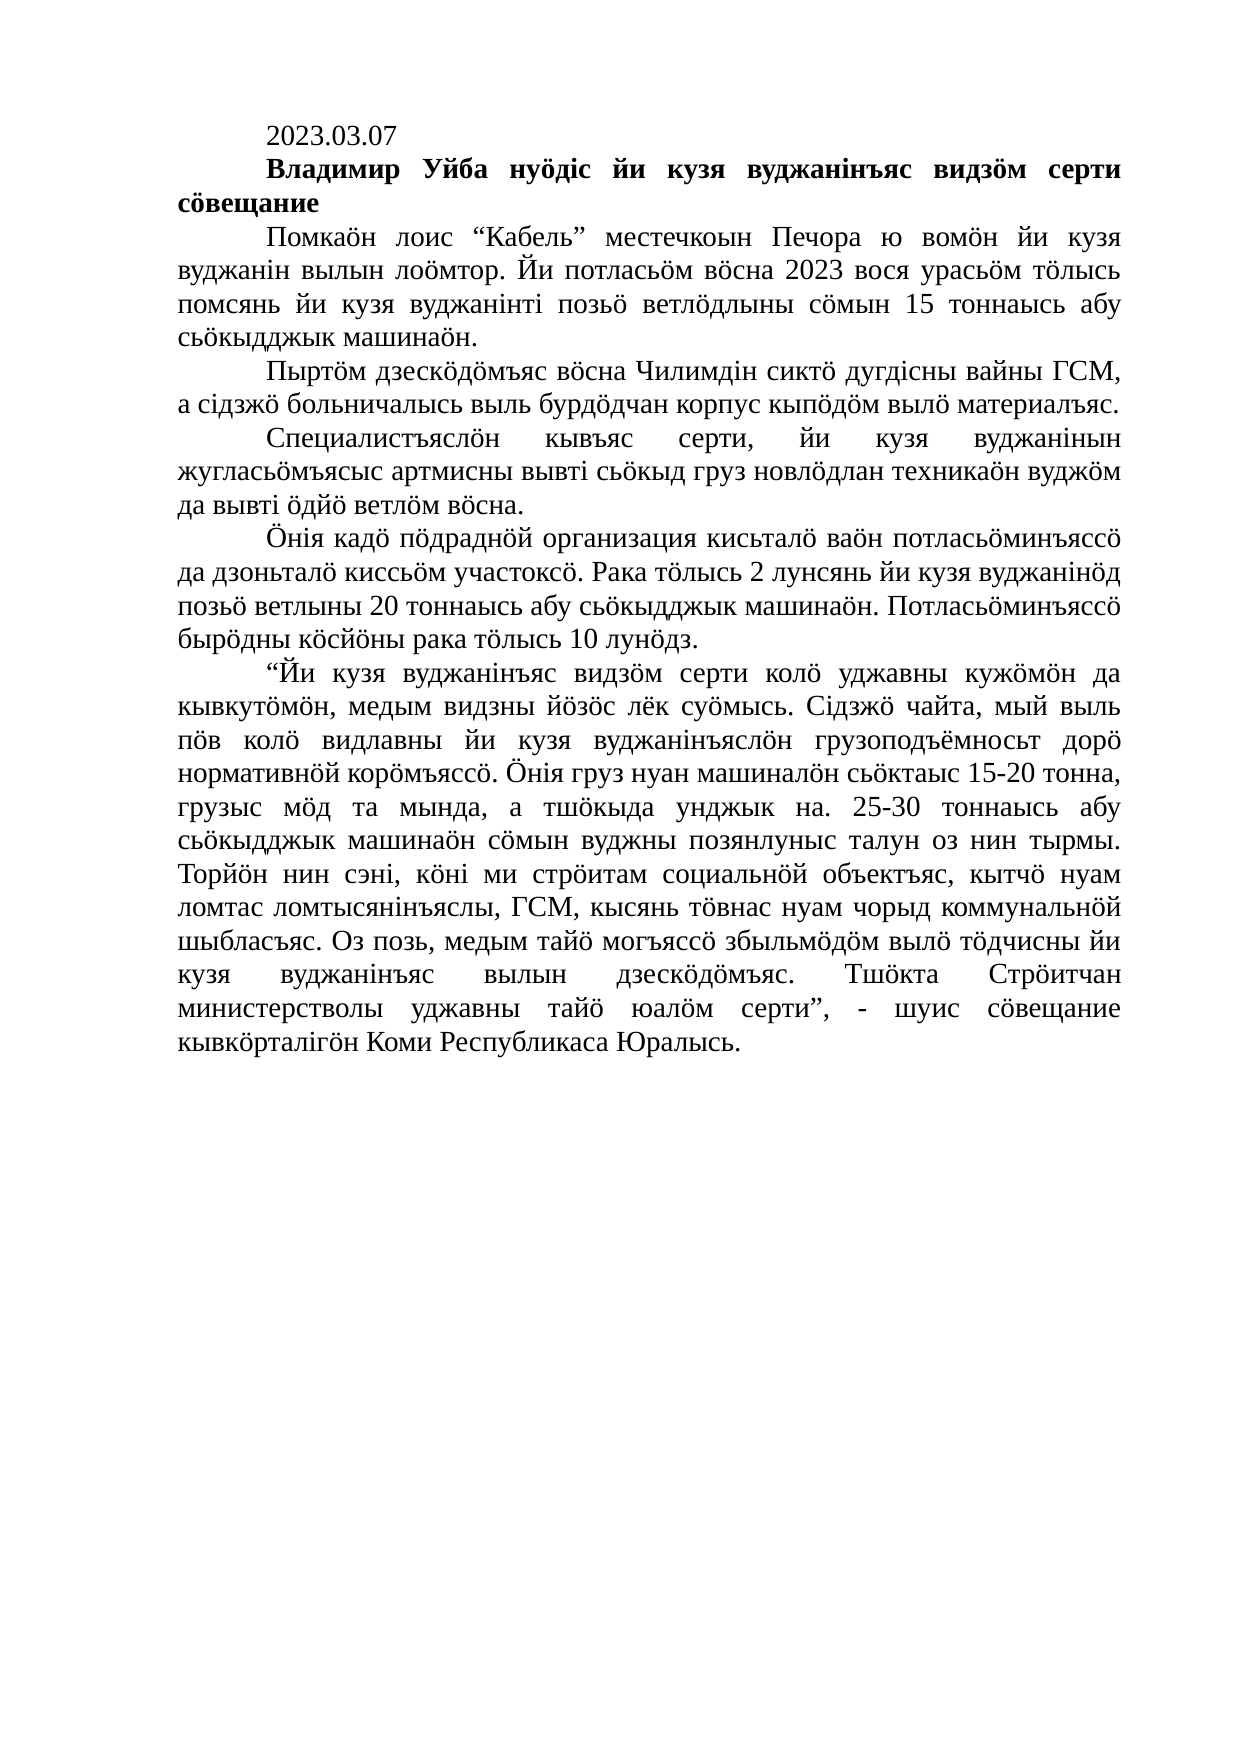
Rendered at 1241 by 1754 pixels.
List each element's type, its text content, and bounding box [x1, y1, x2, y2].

text Помкаӧн лоис “Кабель” местечкоын Печора ю вомӧн йи кузя вуджанін вылын лоӧмтор. Йи потласьӧм вӧсна 2023 вося урасьӧм тӧлысь помсянь йи кузя вуджанінті позьӧ ветлӧдлыны сӧмын 15 тоннаысь абу сьӧкыдджык машинаӧн. [177, 219, 1122, 353]
text Владимир Уйба нуӧдіс йи кузя вуджанінъяс видзӧм серти сӧвещание [177, 152, 1122, 219]
text Пыртӧм дзескӧдӧмъяс вӧсна Чилимдін сиктӧ дугдісны вайны ГСМ, а сідзжӧ больничалысь выль бурдӧдчан корпус кыпӧдӧм вылӧ материалъяс. [177, 353, 1122, 420]
text Специалистъяслӧн кывъяс серти, йи кузя вуджанінын жугласьӧмъясыс артмисны вывті сьӧкыд груз новлӧдлан техникаӧн вуджӧм да вывті ӧдйӧ ветлӧм вӧсна. [177, 420, 1122, 521]
text 2023.03.07 [177, 118, 1122, 152]
text Ӧнія кадӧ пӧдраднӧй организация кисьталӧ ваӧн потласьӧминъяссӧ да дзоньталӧ киссьӧм участоксӧ. Рака тӧлысь 2 лунсянь йи кузя вуджанінӧд позьӧ ветлыны 20 тоннаысь абу сьӧкыдджык машинаӧн. Потласьӧминъяссӧ бырӧдны кӧсйӧны рака тӧлысь 10 лунӧдз. [177, 521, 1122, 655]
text “Йи кузя вуджанінъяс видзӧм серти колӧ уджавны кужӧмӧн да кывкутӧмӧн, медым видзны йӧзӧс лёк суӧмысь. Сідзжӧ чайта, мый выль пӧв колӧ видлавны йи кузя вуджанінъяслӧн грузоподъёмносьт дорӧ нормативнӧй корӧмъяссӧ. Ӧнія груз нуан машиналӧн сьӧктаыс 15-20 тонна, грузыс мӧд та мында, а тшӧкыда унджык на. 25-30 тоннаысь абу сьӧкыдджык машинаӧн сӧмын вуджны позянлуныс талун оз нин тырмы. Торйӧн нин сэні, кӧні ми стрӧитам социальнӧй объектъяс, кытчӧ нуам ломтас ломтысянінъяслы, ГСМ, кысянь тӧвнас нуам чорыд коммунальнӧй шыбласъяс. Оз позь, медым тайӧ могъяссӧ збыльмӧдӧм вылӧ тӧдчисны йи кузя вуджанінъяс вылын дзескӧдӧмъяс. Тшӧкта Стрӧитчан министерстволы уджавны тайӧ юалӧм серти”, - шуис сӧвещание кывкӧрталігӧн Коми Республикаса Юралысь. [177, 655, 1122, 1057]
